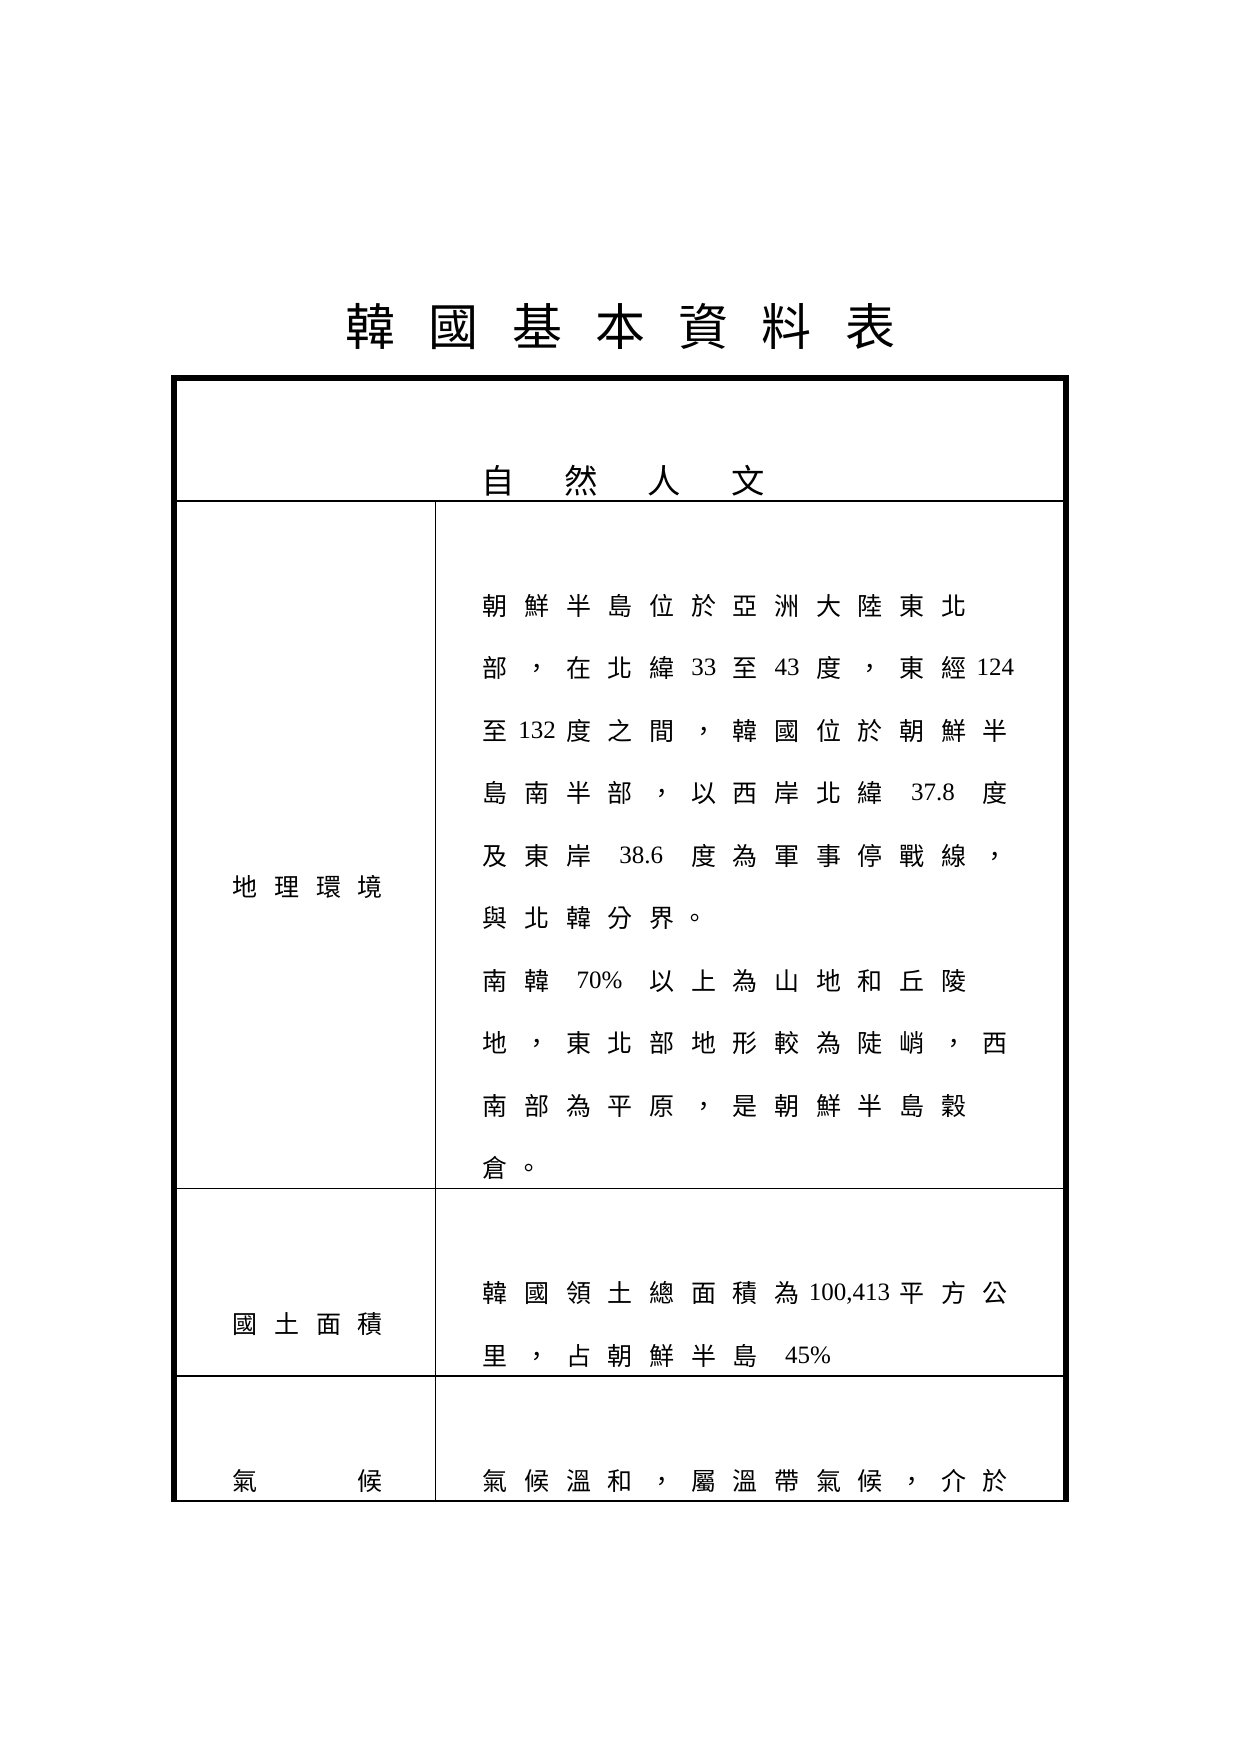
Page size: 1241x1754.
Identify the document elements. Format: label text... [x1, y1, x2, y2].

table_cell 地理環境 [177, 502, 435, 1188]
text 韓國基本資料表 [183, 250, 1058, 375]
table_cell 韓國領土總面積為100,413平方公里，占朝鮮半島45% [436, 1189, 1063, 1375]
table_cell 朝鮮半島位於亞洲大陸東北部，在北緯33至43度，東經124至132度之間，韓國位於朝鮮半島南半部，以西岸北緯37.8度及東岸38.6度為軍事停戰線，與北韓分界。 南韓70%以上為山地和丘陵地，東北部地形較為陡峭，西南部為平原，是朝鮮半島穀倉。 [436, 502, 1063, 1188]
table_header 自 然 人 文 [177, 381, 1063, 500]
table_cell 氣 候 [177, 1377, 435, 1500]
table_cell 國土面積 [177, 1189, 435, 1375]
table_cell 氣候溫和，屬溫帶氣候，介於 [436, 1377, 1063, 1500]
